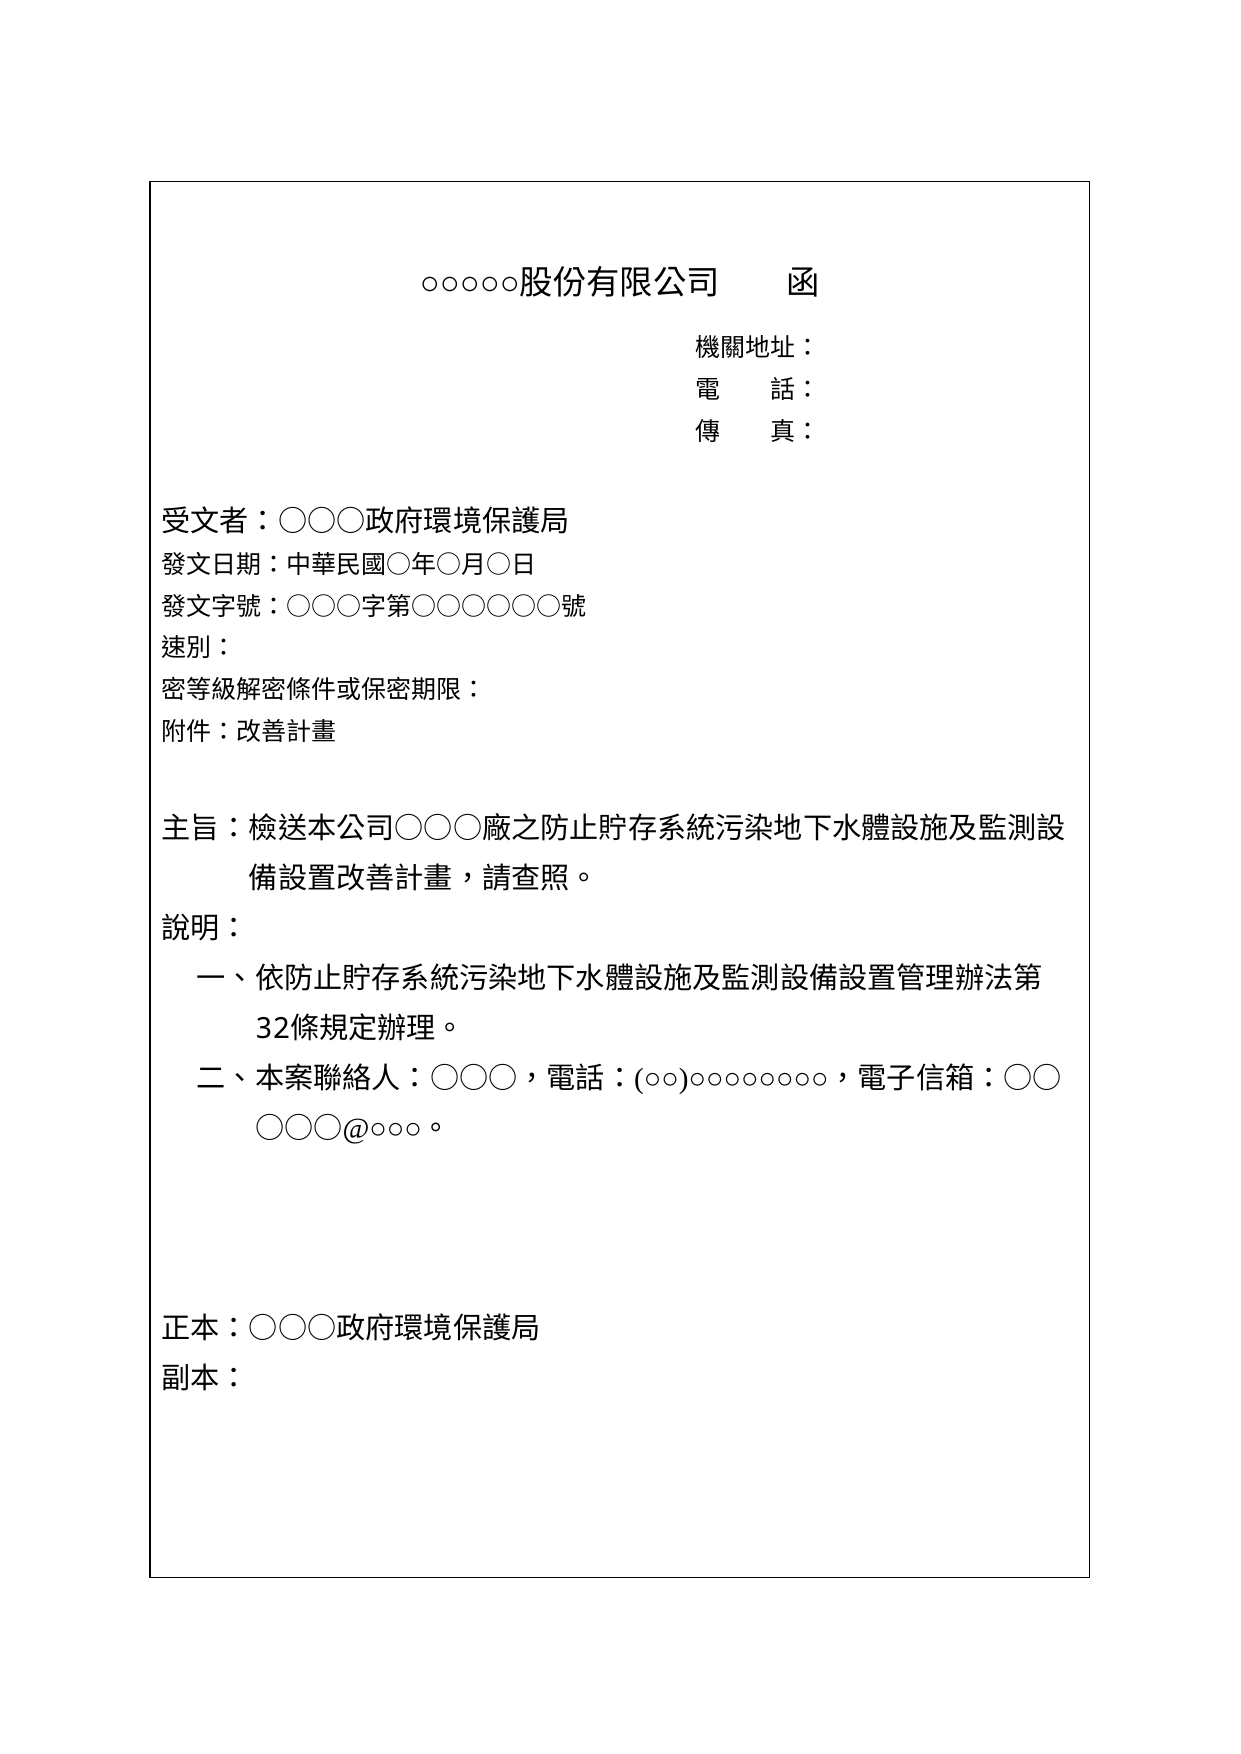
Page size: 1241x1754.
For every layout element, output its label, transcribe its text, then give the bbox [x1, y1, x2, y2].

table_header ○○○○○股份有限公司 函 機關地址： 電 話： 傳 真： 受文者：○○○政府環境保護局 發文日期：中華民國○年○月○日 發文字號：○○○字第○○○○○○號 速別： 密等級解密條件或保密期限： 附件：改善計畫 主旨：檢送本公司○○○廠之防止貯存系統污染地下水體設施及監測設備設置改善計畫，請查照。 說明： 一、依防止貯存系統污染地下水體設施及監測設備設置管理辦法第32條規定辦理。 二、本案聯絡人：○○○，電話：(○○)○○○○○○○○，電子信箱：○○○○○@○○○。 正本：○○○政府環境保護局 副本： [151, 182, 1089, 1577]
